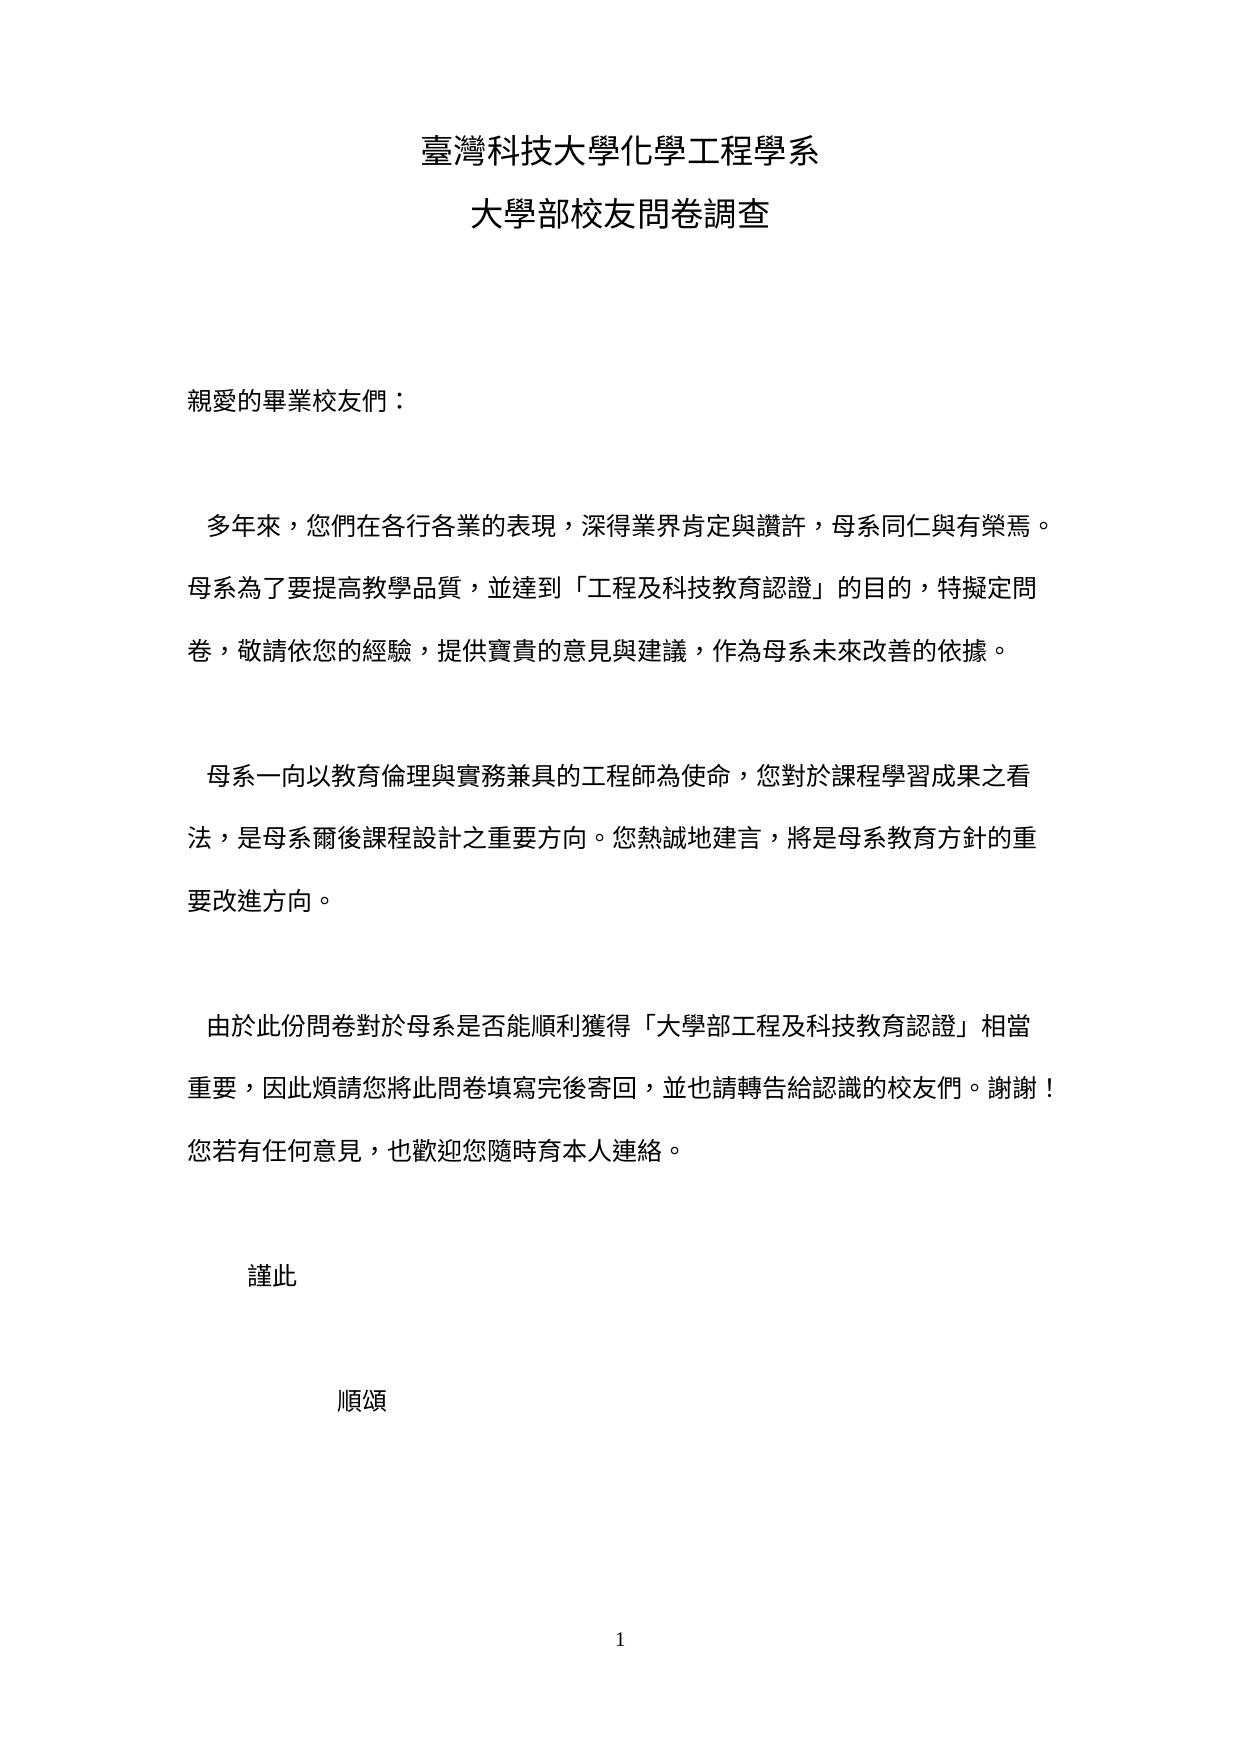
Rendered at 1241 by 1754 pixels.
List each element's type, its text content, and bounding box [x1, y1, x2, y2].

text 謹此 [187, 1233, 1053, 1295]
text 母系一向以教育倫理與實務兼具的工程師為使命，您對於課程學習成果之看法，是母系爾後課程設計之重要方向。您熱誠地建言，將是母系教育方針的重要改進方向。 [187, 733, 1053, 920]
text 親愛的畢業校友們： [187, 358, 1053, 420]
text 臺灣科技大學化學工程學系 [187, 108, 1053, 170]
text 由於此份問卷對於母系是否能順利獲得「大學部工程及科技教育認證」相當重要，因此煩請您將此問卷填寫完後寄回，並也請轉告給認識的校友們。謝謝！您若有任何意見，也歡迎您隨時育本人連絡。 [187, 983, 1053, 1170]
text 大學部校友問卷調查 [187, 170, 1053, 233]
text 順頌 [187, 1358, 1053, 1420]
text 多年來，您們在各行各業的表現，深得業界肯定與讚許，母系同仁與有榮焉。母系為了要提高教學品質，並達到「工程及科技教育認證」的目的，特擬定問卷，敬請依您的經驗，提供寶貴的意見與建議，作為母系未來改善的依據。 [187, 483, 1053, 670]
